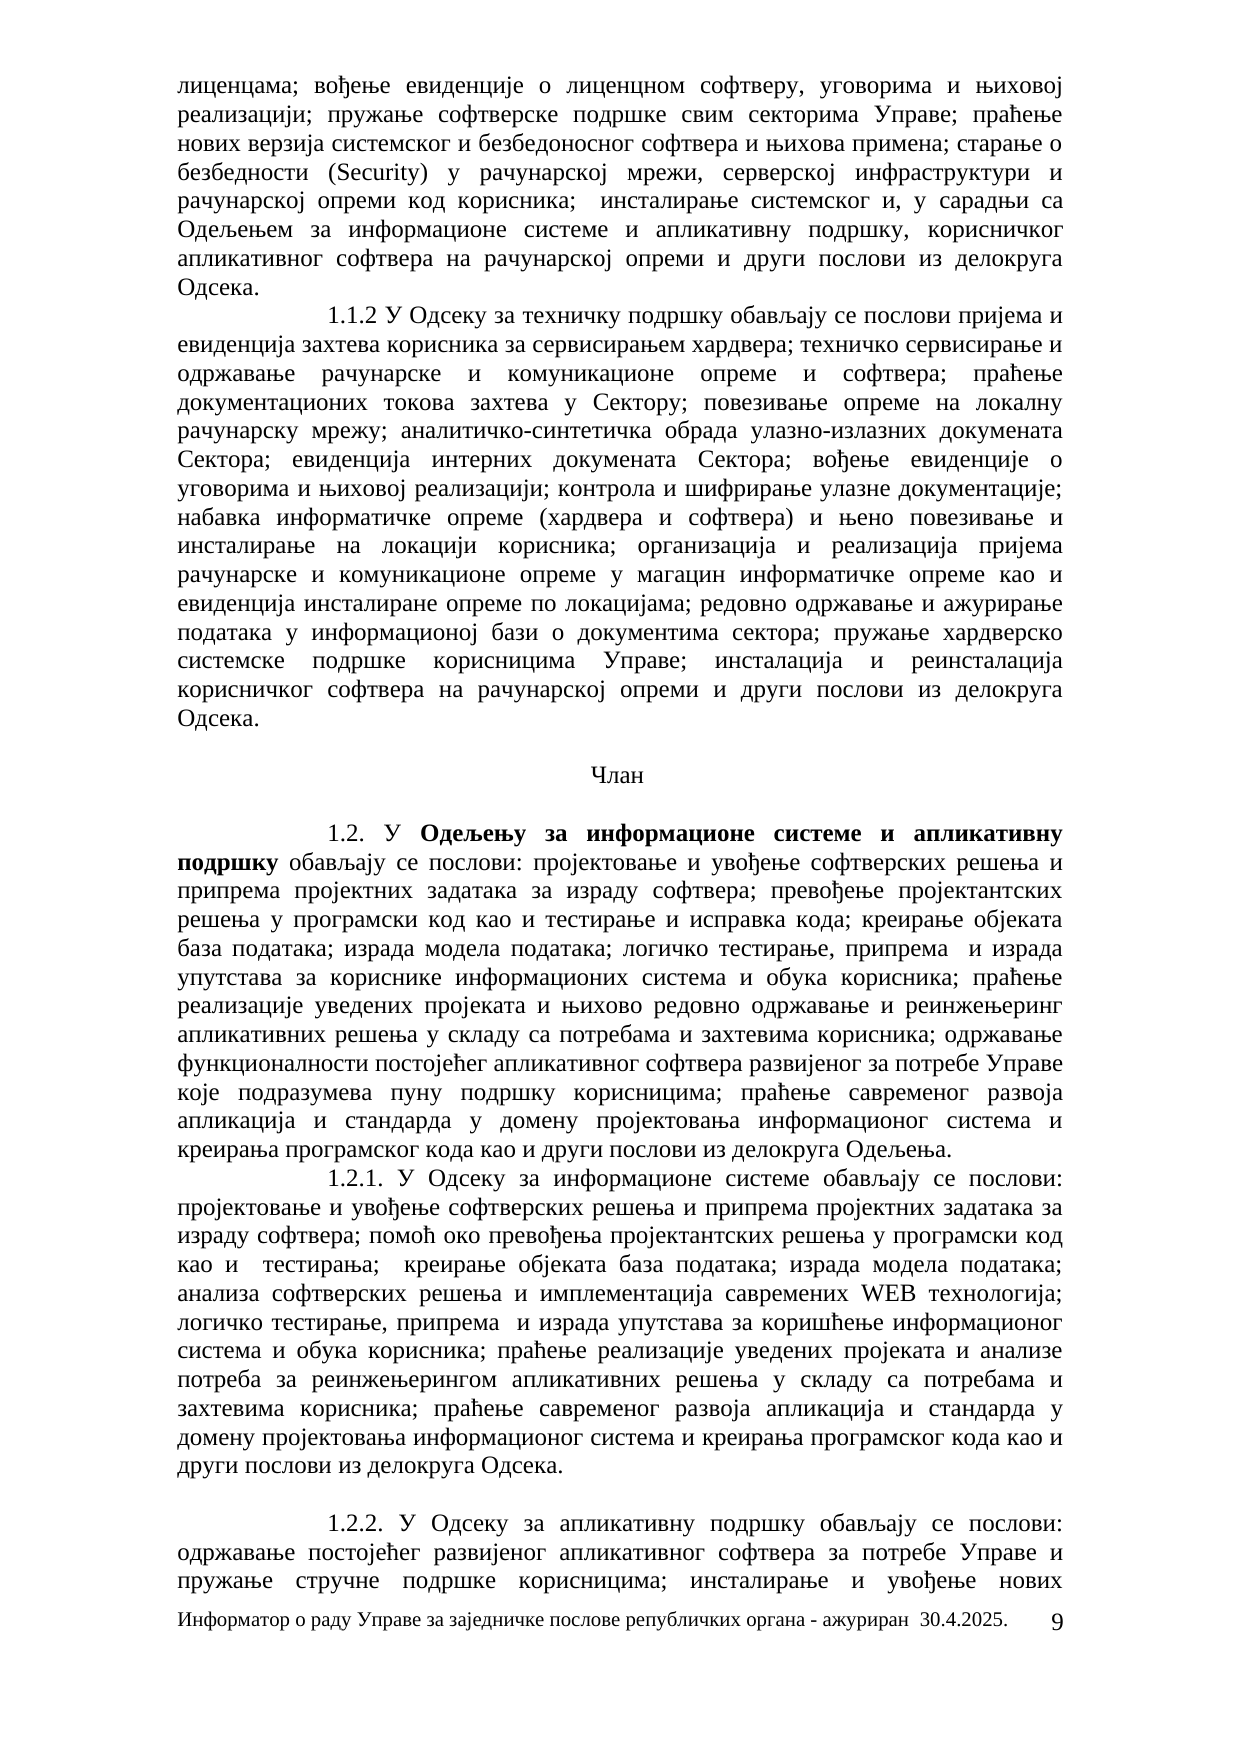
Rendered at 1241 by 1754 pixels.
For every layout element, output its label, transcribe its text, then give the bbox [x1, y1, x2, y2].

text 1.2.2. У Одсеку за апликативну подршку обављају се послови: одржавање постојећег развијеног апликативног софтвера за потребе Управе и пружање стручне подршке корисницима; инсталирање и увођење нових [177, 1508, 1063, 1594]
text 1.1.2 У Одсеку за техничку подршку обављају се послови пријема и евиденција захтева корисника за сервисирањем хардвера; техничко сервисирање и одржавање рачунарске и комуникационе опреме и софтвера; праћење документационих токова захтева у Сектору; повезивање опреме на локалну рачунарску мрежу; аналитичко-синтетичка обрада улазно-излазних докумената Сектора; евиденција интерних докумената Сектора; вођење евиденције о уговорима и њиховој реализацији; контрола и шифрирање улазне документације; набавка информатичке опреме (хардвера и софтвера) и њено повезивање и инсталирање на локацији корисника; организација и реализација пријема рачунарске и комуникационе опреме у магацин информатичке опреме као и евиденција инсталиране опреме по локацијама; редовно одржавање и ажурирање података у информационој бази о документима сектора; пружање хардверско системске подршке корисницима Управе; инсталација и реинсталација корисничког софтвера на рачунарској опреми и други послови из делокруга Одсека. [177, 301, 1063, 732]
text лиценцама; вођење евиденције о лиценцном софтверу, уговорима и њиховој реализацији; пружање софтверске подршке свим секторима Управе; праћење нових верзија системског и безбедоносног софтвера и њихова примена; старање о безбедности (Security) у рачунарској мрежи, серверској инфраструктури и рачунарској опреми код корисника; инсталирање системског и, у сарадњи са Одељењем за информационе системе и апликативну подршку, корисничког апликативног софтвера на рачунарској опреми и други послови из делокруга Одсека. [177, 71, 1063, 301]
text 1.2. У Одељењу за информационе системе и апликативну подршку обављају се послови: пројектовање и увођење софтверских решења и припрема пројектних задатака за израду софтвера; превођење пројектантских решења у програмски код као и тестирање и исправка кода; креирање објеката база података; израда модела података; логичко тестирање, припрема и израда упутстава за кориснике информационих система и обука корисника; праћење реализације уведених пројеката и њихово редовно одржавање и реинжењеринг апликативних решења у складу са потребама и захтевима корисника; одржавање функционалности постојећег апликативног софтвера развијеног за потребе Управе које подразумева пуну подршку корисницима; праћење савременог развоја апликација и стандарда у домену пројектовања информационог система и креирања програмског кода као и други послови из делокруга Одељења. [177, 818, 1063, 1163]
text 1.2.1. У Одсеку за информационе системе обављају се послови: пројектовање и увођење софтверских решења и припрема пројектних задатака за израду софтвера; помоћ око превођења пројектантских решења у програмски код као и тестирања; креирање објеката база података; израда модела података; анализа софтверских решења и имплементација савремених WEB технологија; логичко тестирање, припрема и израда упутстава за коришћење информационог система и обука корисника; праћење реализације уведених пројеката и анализе потреба за реинжењерингом апликативних решења у складу са потребама и захтевима корисника; праћење савременог развоја апликација и стандарда у домену пројектовања информационог система и креирања програмског кода као и други послови из делокруга Одсека. [177, 1163, 1063, 1479]
text Члан [177, 761, 1063, 789]
